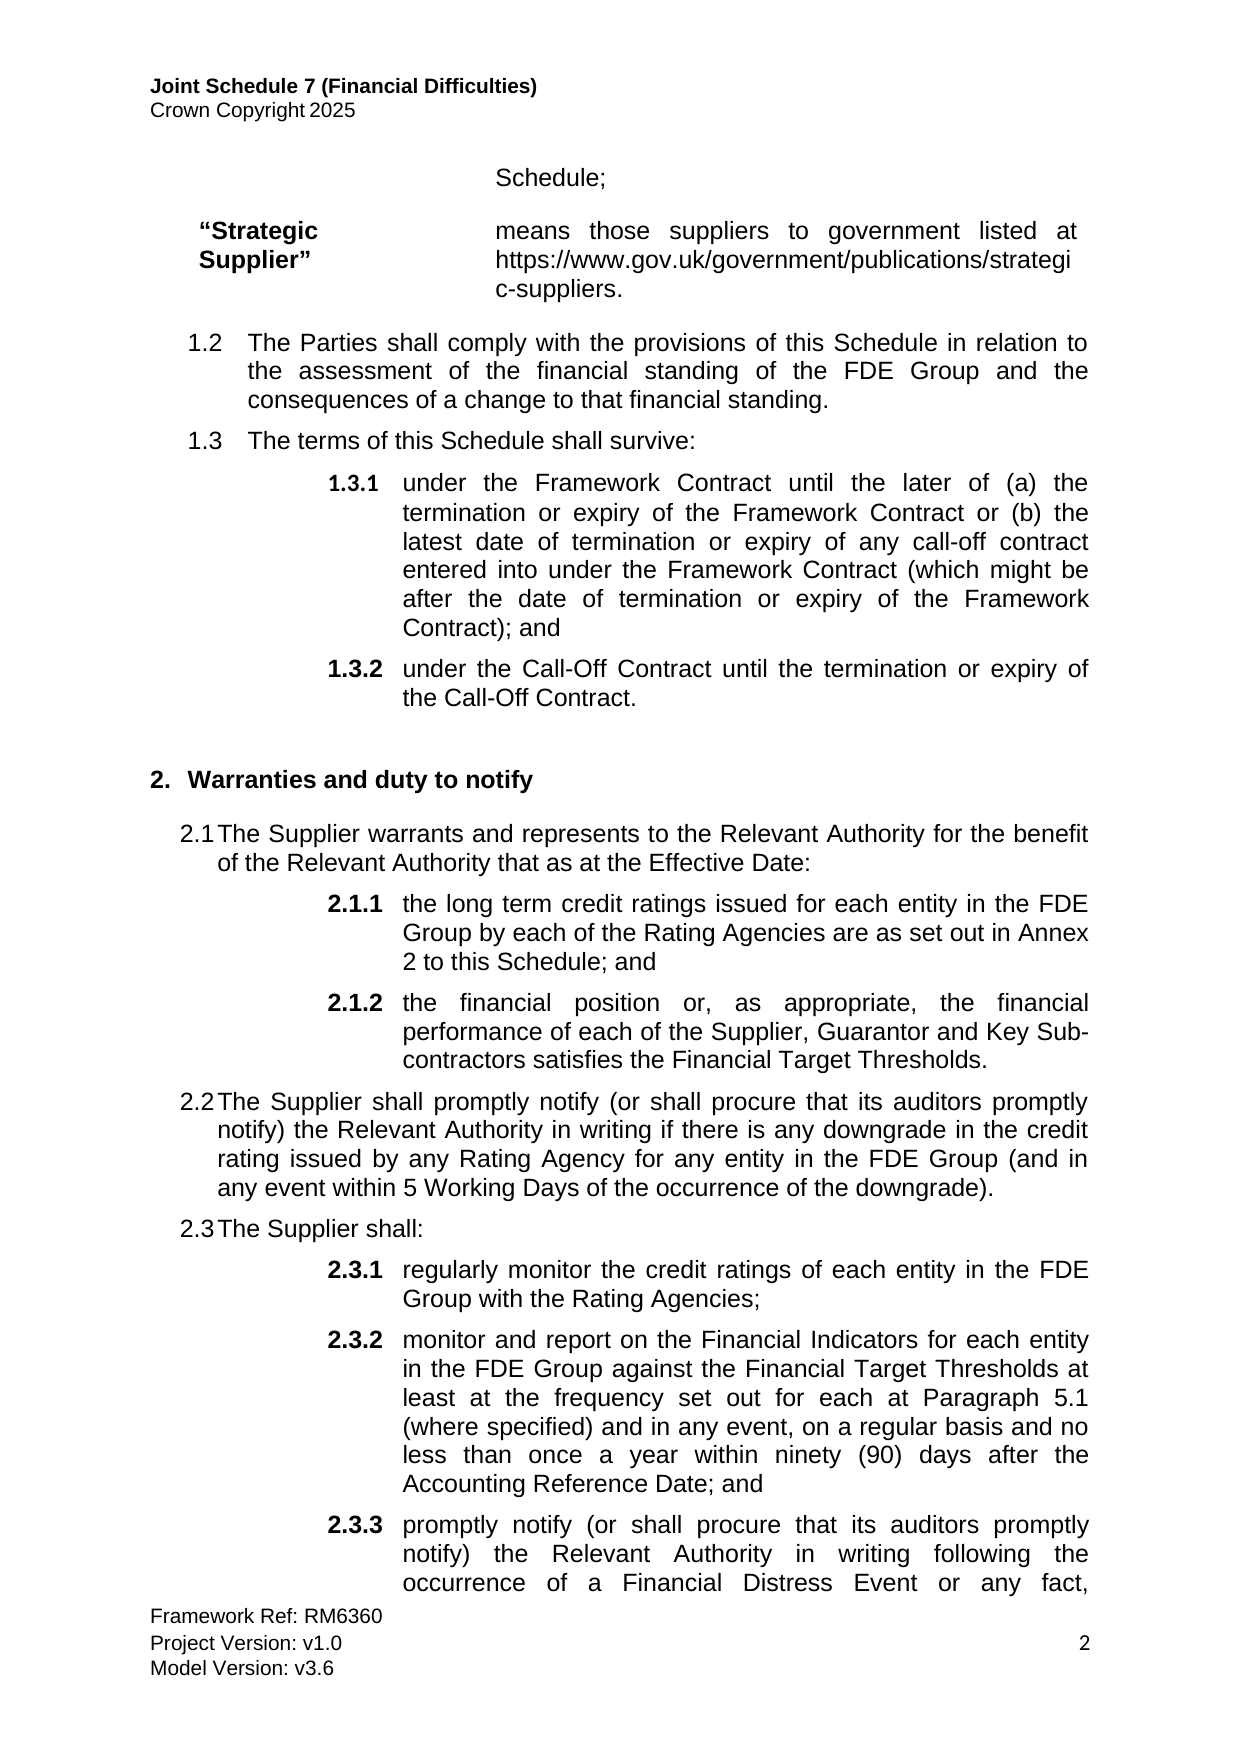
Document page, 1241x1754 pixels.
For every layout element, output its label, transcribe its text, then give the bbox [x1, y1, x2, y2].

list The Supplier shall promptly notify (or shall procure that its auditors promptly notify) the Relevant Authority in writing if there is any downgrade in the credit rating issued by any Rating Agency for any entity in the FDE Group (and in any event within 5 Working Days of the occurrence of the downgrade). [179, 1087, 1090, 1202]
list the long term credit ratings issued for each entity in the FDE Group by each of the Rating Agencies are as set out in Annex 2 to this Schedule; and [327, 889, 1090, 976]
list under the Call-Off Contract until the termination or expiry of the Call-Off Contract. [327, 654, 1090, 712]
list Warranties and duty to notify [150, 766, 1090, 794]
list the financial position or, as appropriate, the financial performance of each of the Supplier, Guarantor and Key Sub-contractors satisfies the Financial Target Thresholds. [327, 988, 1090, 1074]
list The Parties shall comply with the provisions of this Schedule in relation to the assessment of the financial standing of the FDE Group and the consequences of a change to that financial standing. [187, 327, 1090, 414]
list monitor and report on the Financial Indicators for each entity in the FDE Group against the Financial Target Thresholds at least at the frequency set out for each at Paragraph 5.1 (where specified) and in any event, on a regular basis and no less than once a year within ninety (90) days after the Accounting Reference Date; and [327, 1326, 1090, 1498]
list under the Framework Contract until the later of (a) the termination or expiry of the Framework Contract or (b) the latest date of termination or expiry of any call-off contract entered into under the Framework Contract (which might be after the date of termination or expiry of the Framework Contract); and [327, 467, 1090, 642]
list promptly notify (or shall procure that its auditors promptly notify) the Relevant Authority in writing following the occurrence of a Financial Distress Event or any fact, [327, 1511, 1090, 1597]
list The terms of this Schedule shall survive: [187, 426, 1090, 455]
table_cell Schedule; [469, 150, 1089, 204]
list The Supplier shall: [179, 1214, 1090, 1243]
table_cell “Strategic Supplier” [188, 204, 469, 315]
table_cell means those suppliers to government listed at https://www.gov.uk/government/publications/strategic-suppliers. [469, 204, 1089, 315]
list The Supplier warrants and represents to the Relevant Authority for the benefit of the Relevant Authority that as at the Effective Date: [179, 819, 1090, 877]
list regularly monitor the credit ratings of each entity in the FDE Group with the Rating Agencies; [327, 1256, 1090, 1313]
table_cell [188, 150, 469, 204]
